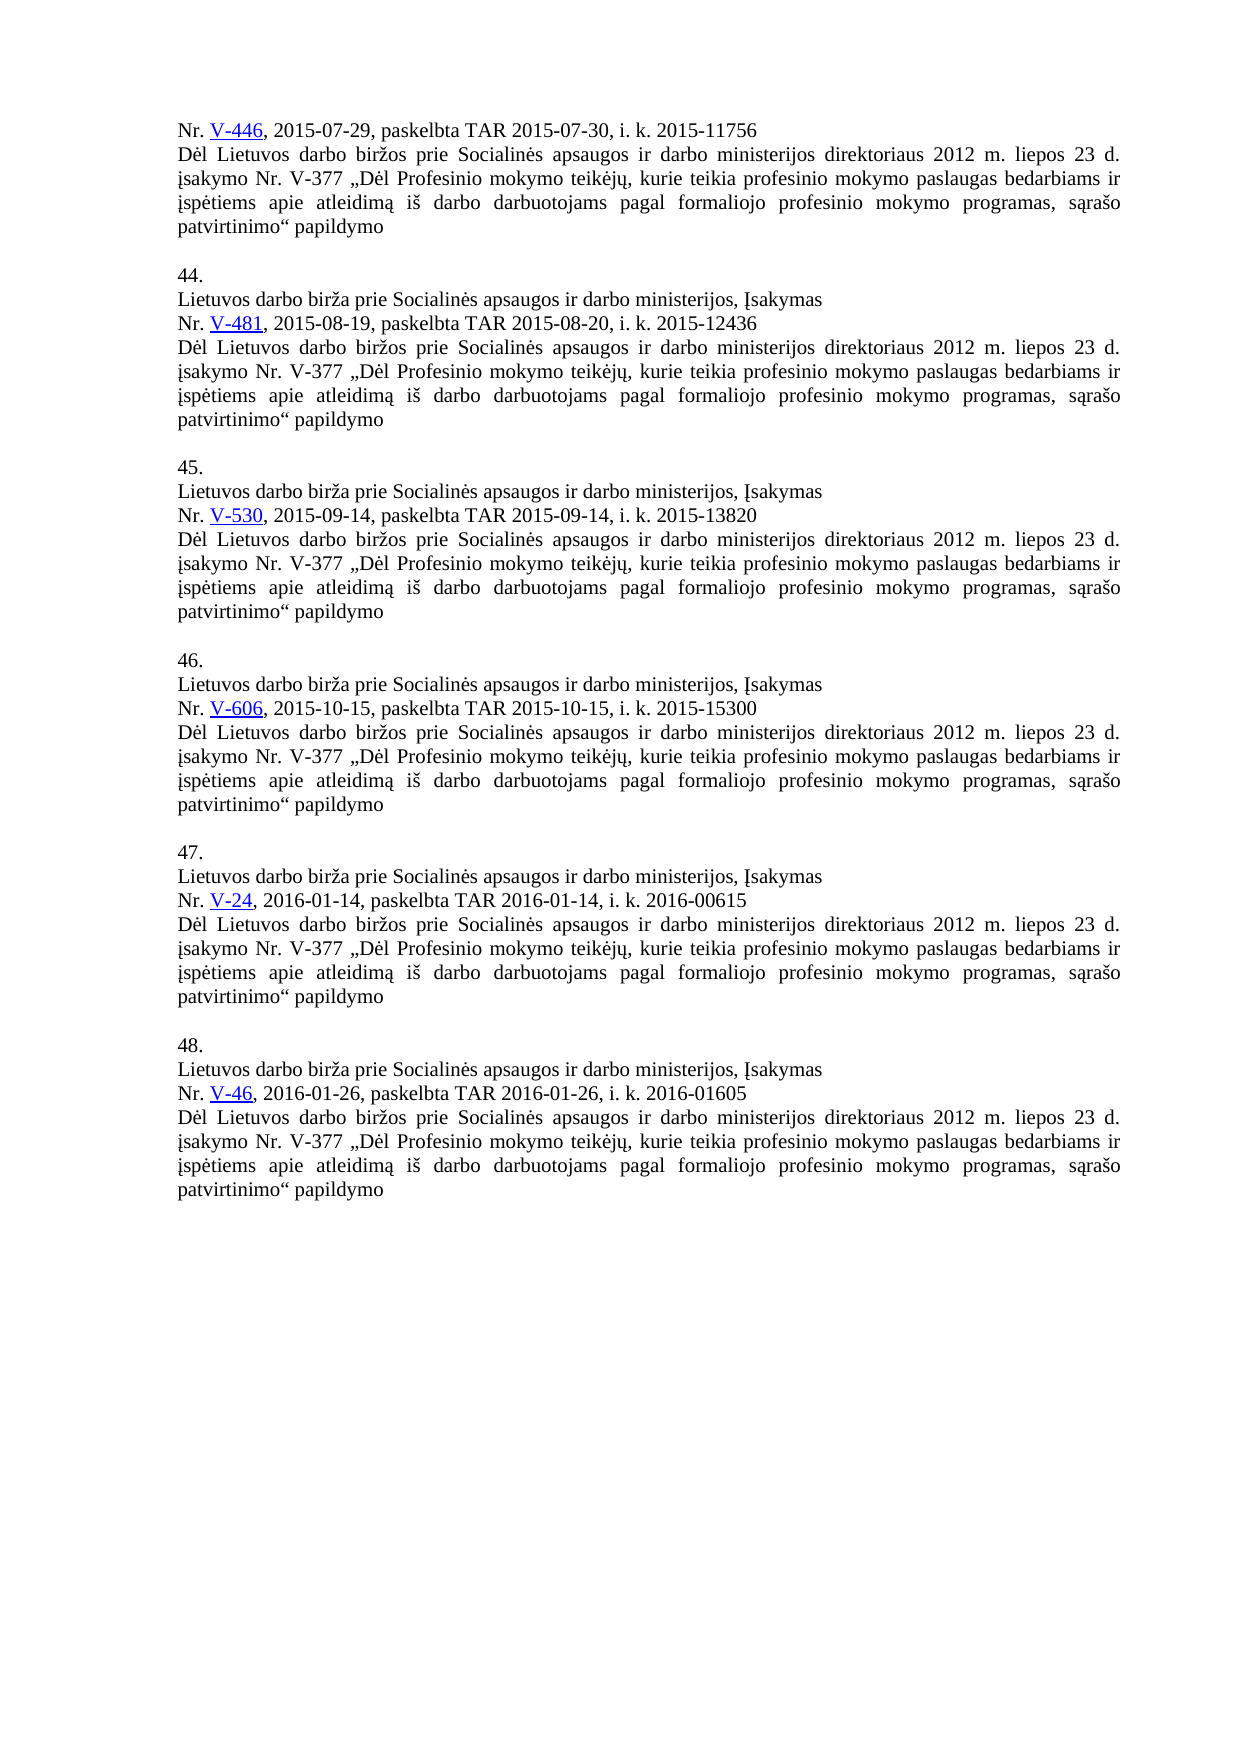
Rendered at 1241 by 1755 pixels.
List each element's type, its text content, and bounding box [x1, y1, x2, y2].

text Nr. V-446, 2015-07-29, paskelbta TAR 2015-07-30, i. k. 2015-11756 [177, 118, 1122, 142]
text Nr. V-530, 2015-09-14, paskelbta TAR 2015-09-14, i. k. 2015-13820 [177, 503, 1122, 527]
text 46. [177, 647, 1122, 672]
text Lietuvos darbo birža prie Socialinės apsaugos ir darbo ministerijos, Įsakymas [177, 479, 1122, 503]
text Dėl Lietuvos darbo biržos prie Socialinės apsaugos ir darbo ministerijos direktoriaus 2012 m. liepos 23 d. įsakymo Nr. V-377 „Dėl Profesinio mokymo teikėjų, kurie teikia profesinio mokymo paslaugas bedarbiams ir įspėtiems apie atleidimą iš darbo darbuotojams pagal formaliojo profesinio mokymo programas, sąrašo patvirtinimo“ papildymo [177, 335, 1122, 431]
text Nr. V-46, 2016-01-26, paskelbta TAR 2016-01-26, i. k. 2016-01605 [177, 1081, 1122, 1105]
text Dėl Lietuvos darbo biržos prie Socialinės apsaugos ir darbo ministerijos direktoriaus 2012 m. liepos 23 d. įsakymo Nr. V-377 „Dėl Profesinio mokymo teikėjų, kurie teikia profesinio mokymo paslaugas bedarbiams ir įspėtiems apie atleidimą iš darbo darbuotojams pagal formaliojo profesinio mokymo programas, sąrašo patvirtinimo“ papildymo [177, 1105, 1122, 1201]
text Nr. V-24, 2016-01-14, paskelbta TAR 2016-01-14, i. k. 2016-00615 [177, 888, 1122, 912]
text Lietuvos darbo birža prie Socialinės apsaugos ir darbo ministerijos, Įsakymas [177, 672, 1122, 696]
text Dėl Lietuvos darbo biržos prie Socialinės apsaugos ir darbo ministerijos direktoriaus 2012 m. liepos 23 d. įsakymo Nr. V-377 „Dėl Profesinio mokymo teikėjų, kurie teikia profesinio mokymo paslaugas bedarbiams ir įspėtiems apie atleidimą iš darbo darbuotojams pagal formaliojo profesinio mokymo programas, sąrašo patvirtinimo“ papildymo [177, 527, 1122, 623]
text 48. [177, 1032, 1122, 1057]
text Dėl Lietuvos darbo biržos prie Socialinės apsaugos ir darbo ministerijos direktoriaus 2012 m. liepos 23 d. įsakymo Nr. V-377 „Dėl Profesinio mokymo teikėjų, kurie teikia profesinio mokymo paslaugas bedarbiams ir įspėtiems apie atleidimą iš darbo darbuotojams pagal formaliojo profesinio mokymo programas, sąrašo patvirtinimo“ papildymo [177, 912, 1122, 1008]
text Lietuvos darbo birža prie Socialinės apsaugos ir darbo ministerijos, Įsakymas [177, 287, 1122, 311]
text Nr. V-606, 2015-10-15, paskelbta TAR 2015-10-15, i. k. 2015-15300 [177, 696, 1122, 720]
text 45. [177, 455, 1122, 479]
text 47. [177, 840, 1122, 864]
text Dėl Lietuvos darbo biržos prie Socialinės apsaugos ir darbo ministerijos direktoriaus 2012 m. liepos 23 d. įsakymo Nr. V-377 „Dėl Profesinio mokymo teikėjų, kurie teikia profesinio mokymo paslaugas bedarbiams ir įspėtiems apie atleidimą iš darbo darbuotojams pagal formaliojo profesinio mokymo programas, sąrašo patvirtinimo“ papildymo [177, 720, 1122, 816]
text Lietuvos darbo birža prie Socialinės apsaugos ir darbo ministerijos, Įsakymas [177, 864, 1122, 888]
text Lietuvos darbo birža prie Socialinės apsaugos ir darbo ministerijos, Įsakymas [177, 1057, 1122, 1081]
text Nr. V-481, 2015-08-19, paskelbta TAR 2015-08-20, i. k. 2015-12436 [177, 311, 1122, 335]
text 44. [177, 262, 1122, 287]
text Dėl Lietuvos darbo biržos prie Socialinės apsaugos ir darbo ministerijos direktoriaus 2012 m. liepos 23 d. įsakymo Nr. V-377 „Dėl Profesinio mokymo teikėjų, kurie teikia profesinio mokymo paslaugas bedarbiams ir įspėtiems apie atleidimą iš darbo darbuotojams pagal formaliojo profesinio mokymo programas, sąrašo patvirtinimo“ papildymo [177, 142, 1122, 238]
